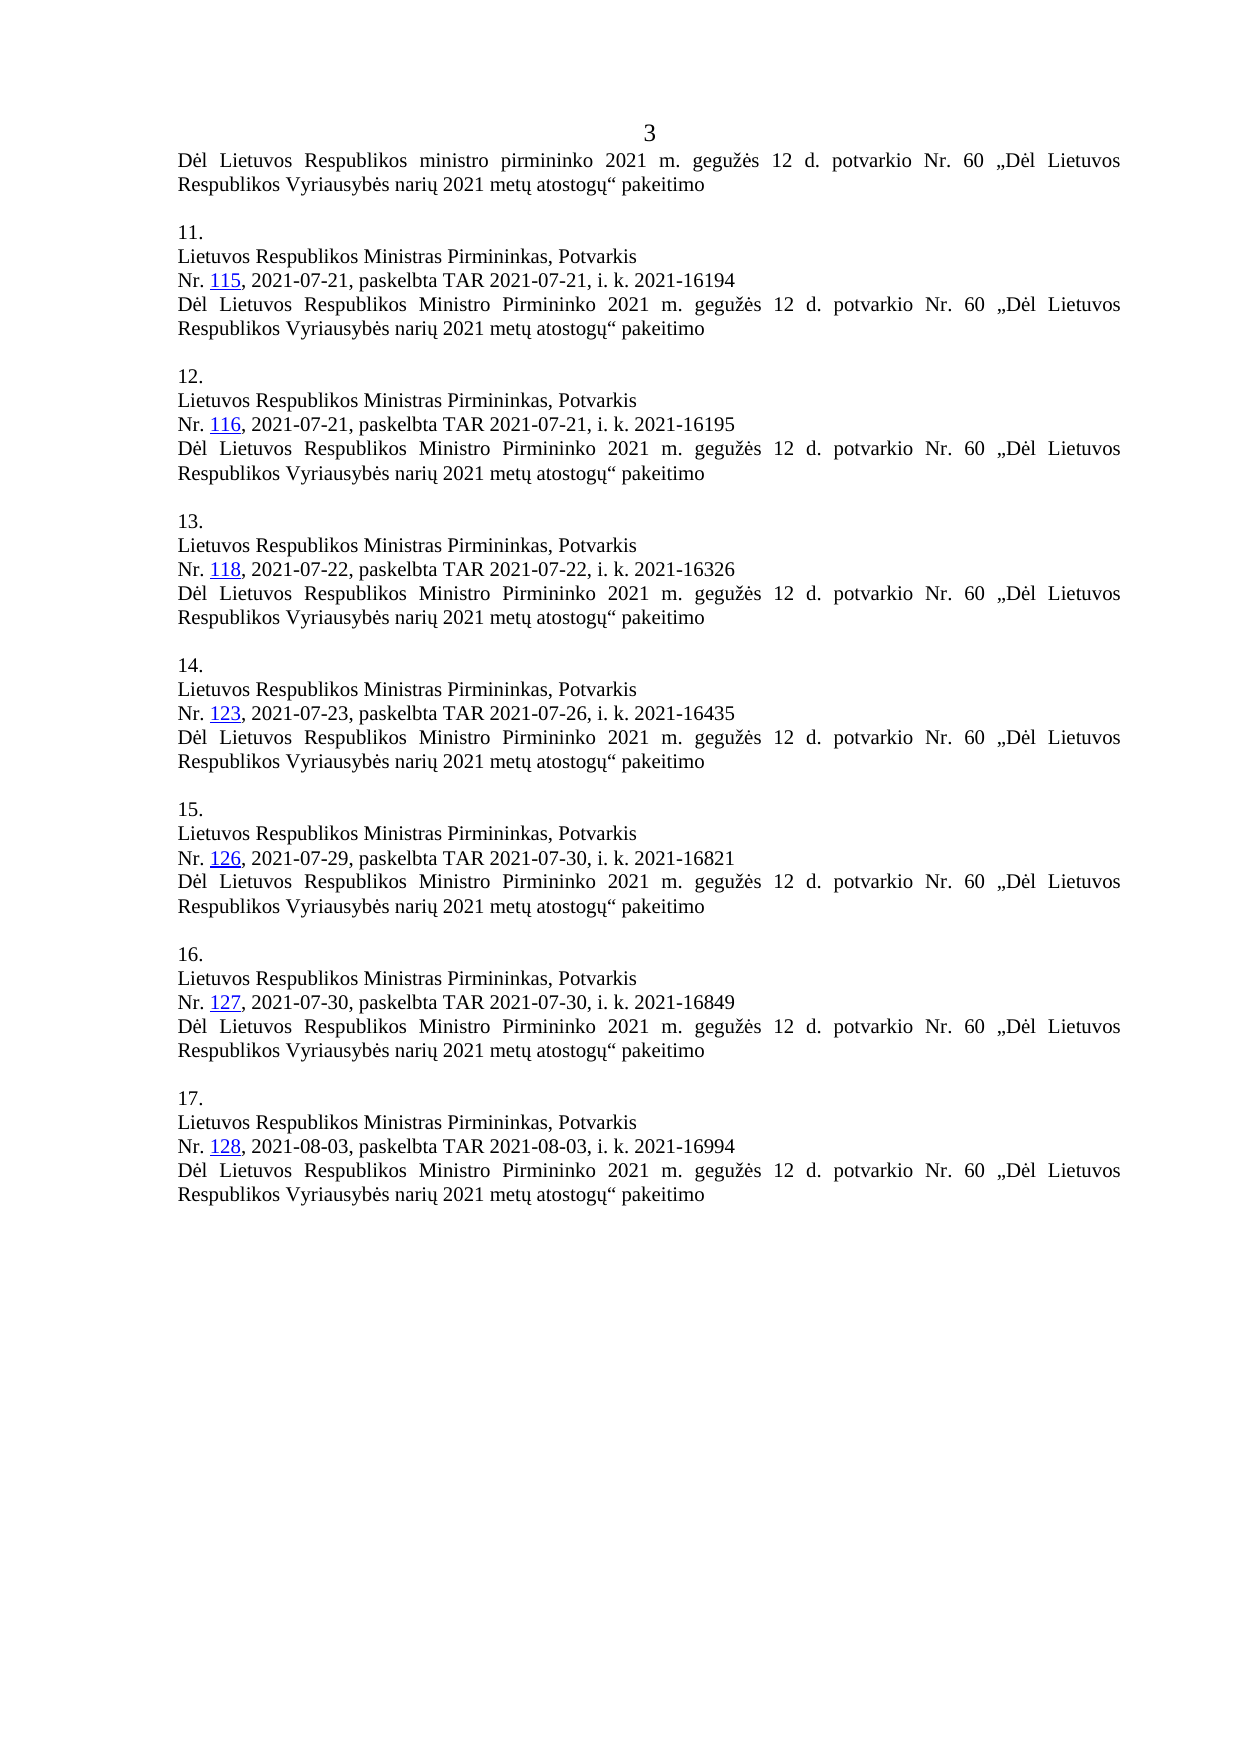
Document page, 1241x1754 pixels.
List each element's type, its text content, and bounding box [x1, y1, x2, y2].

text Lietuvos Respublikos Ministras Pirmininkas, Potvarkis [177, 244, 1122, 268]
text 12. [177, 364, 1122, 388]
text Dėl Lietuvos Respublikos Ministro Pirmininko 2021 m. gegužės 12 d. potvarkio Nr. 60 „Dėl Lietuvos Respublikos Vyriausybės narių 2021 metų atostogų“ pakeitimo [177, 1158, 1122, 1206]
text Dėl Lietuvos Respublikos Ministro Pirmininko 2021 m. gegužės 12 d. potvarkio Nr. 60 „Dėl Lietuvos Respublikos Vyriausybės narių 2021 metų atostogų“ pakeitimo [177, 725, 1122, 773]
text Dėl Lietuvos Respublikos Ministro Pirmininko 2021 m. gegužės 12 d. potvarkio Nr. 60 „Dėl Lietuvos Respublikos Vyriausybės narių 2021 metų atostogų“ pakeitimo [177, 436, 1122, 484]
text Lietuvos Respublikos Ministras Pirmininkas, Potvarkis [177, 677, 1122, 701]
text Nr. 126, 2021-07-29, paskelbta TAR 2021-07-30, i. k. 2021-16821 [177, 845, 1122, 869]
text 11. [177, 220, 1122, 244]
text Nr. 115, 2021-07-21, paskelbta TAR 2021-07-21, i. k. 2021-16194 [177, 268, 1122, 292]
text 16. [177, 942, 1122, 966]
text Lietuvos Respublikos Ministras Pirmininkas, Potvarkis [177, 388, 1122, 412]
text Lietuvos Respublikos Ministras Pirmininkas, Potvarkis [177, 821, 1122, 845]
text Lietuvos Respublikos Ministras Pirmininkas, Potvarkis [177, 966, 1122, 990]
text Nr. 123, 2021-07-23, paskelbta TAR 2021-07-26, i. k. 2021-16435 [177, 701, 1122, 725]
text 17. [177, 1086, 1122, 1110]
text 13. [177, 508, 1122, 533]
text Dėl Lietuvos Respublikos ministro pirmininko 2021 m. gegužės 12 d. potvarkio Nr. 60 „Dėl Lietuvos Respublikos Vyriausybės narių 2021 metų atostogų“ pakeitimo [177, 148, 1122, 196]
text 14. [177, 653, 1122, 677]
text Nr. 116, 2021-07-21, paskelbta TAR 2021-07-21, i. k. 2021-16195 [177, 412, 1122, 436]
text Lietuvos Respublikos Ministras Pirmininkas, Potvarkis [177, 1110, 1122, 1134]
text Nr. 127, 2021-07-30, paskelbta TAR 2021-07-30, i. k. 2021-16849 [177, 990, 1122, 1014]
text Dėl Lietuvos Respublikos Ministro Pirmininko 2021 m. gegužės 12 d. potvarkio Nr. 60 „Dėl Lietuvos Respublikos Vyriausybės narių 2021 metų atostogų“ pakeitimo [177, 292, 1122, 340]
text Nr. 128, 2021-08-03, paskelbta TAR 2021-08-03, i. k. 2021-16994 [177, 1134, 1122, 1158]
text Dėl Lietuvos Respublikos Ministro Pirmininko 2021 m. gegužės 12 d. potvarkio Nr. 60 „Dėl Lietuvos Respublikos Vyriausybės narių 2021 metų atostogų“ pakeitimo [177, 869, 1122, 918]
text Nr. 118, 2021-07-22, paskelbta TAR 2021-07-22, i. k. 2021-16326 [177, 557, 1122, 581]
text Dėl Lietuvos Respublikos Ministro Pirmininko 2021 m. gegužės 12 d. potvarkio Nr. 60 „Dėl Lietuvos Respublikos Vyriausybės narių 2021 metų atostogų“ pakeitimo [177, 581, 1122, 629]
text 15. [177, 797, 1122, 821]
text Dėl Lietuvos Respublikos Ministro Pirmininko 2021 m. gegužės 12 d. potvarkio Nr. 60 „Dėl Lietuvos Respublikos Vyriausybės narių 2021 metų atostogų“ pakeitimo [177, 1014, 1122, 1062]
text Lietuvos Respublikos Ministras Pirmininkas, Potvarkis [177, 533, 1122, 557]
